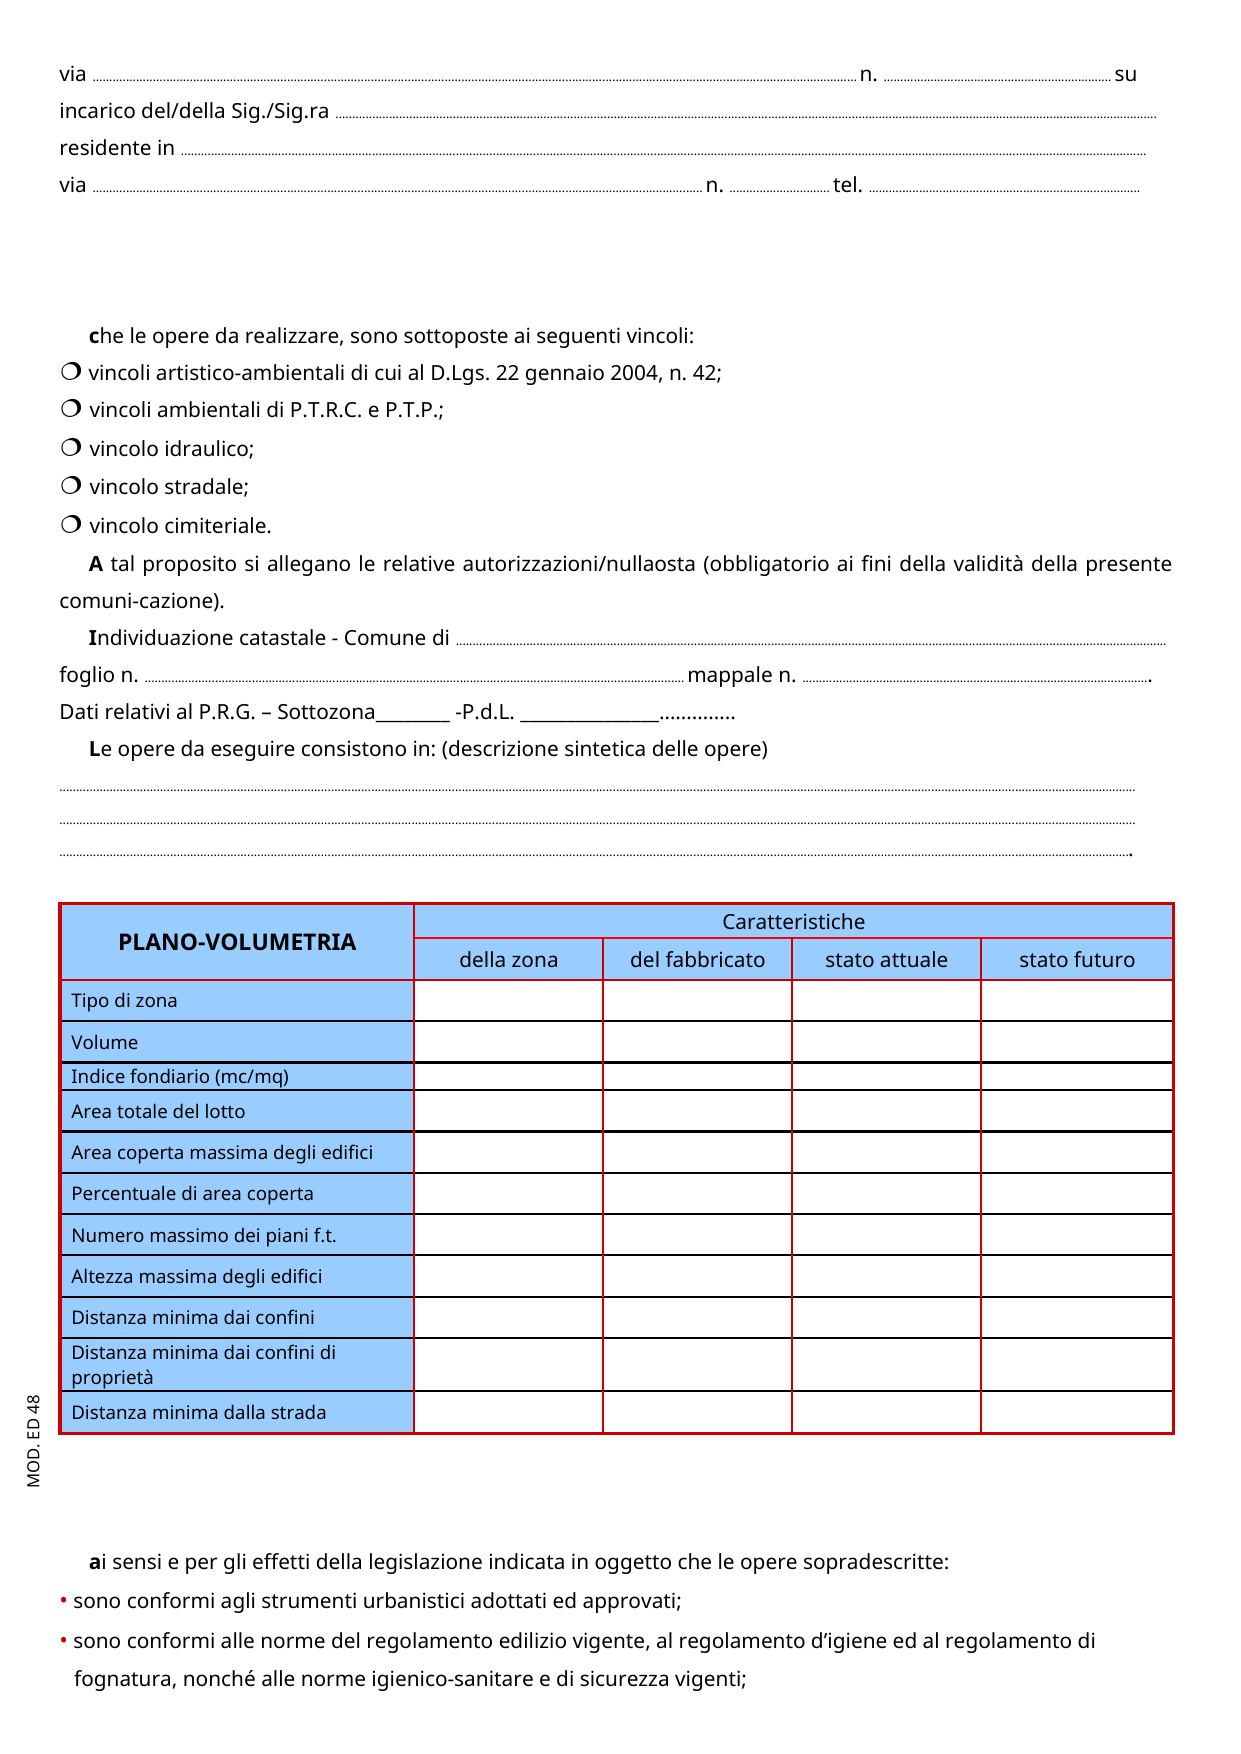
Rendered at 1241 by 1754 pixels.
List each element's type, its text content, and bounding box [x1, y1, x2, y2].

table_cell [982, 1298, 1172, 1337]
table_cell [982, 1215, 1172, 1254]
table_cell [793, 1091, 980, 1130]
table_cell [793, 1064, 980, 1089]
table_header Caratteristiche [415, 905, 1172, 937]
text A tal proposito si allegano le relative autorizzazioni/nullaosta (obbligatorio ai fini della validità della presente comuni-cazione). [59, 549, 1174, 615]
table_cell [604, 1133, 791, 1172]
table_cell [415, 1256, 602, 1296]
table_cell Numero massimo dei piani f.t. [62, 1215, 413, 1254]
text • sono conformi alle norme del regolamento edilizio vigente, al regolamento d’igiene ed al regolamento di fognatura, nonché alle norme igienico-sanitare e di sicurezza vigenti; [59, 1624, 1174, 1692]
table_cell Percentuale di area coperta [62, 1174, 413, 1213]
table_cell [415, 1091, 602, 1130]
text  vincoli artistico-ambientali di cui al D.Lgs. 22 gennaio 2004, n. 42; [59, 358, 1174, 387]
text incarico del/della Sig./Sig.ra ..................................................................................................................................................................................................................................................... [59, 96, 1174, 124]
table_cell Distanza minima dai confini [62, 1298, 413, 1337]
table_cell [982, 1133, 1172, 1172]
text ai sensi e per gli effetti della legislazione indicata in oggetto che le opere sopradescritte: [59, 1547, 1174, 1575]
text foglio n. ................................................................................................................................................................. mappale n. ........................................................................................................ [59, 660, 1174, 689]
table_cell Distanza minima dalla strada [62, 1392, 413, 1432]
table_cell [793, 1174, 980, 1213]
table_cell Altezza massima degli edifici [62, 1256, 413, 1296]
table_header PLANO-VOLUMETRIA [62, 905, 413, 979]
text ................................................................................................................................................................................................................................................................................................................................ [59, 834, 1174, 862]
table_cell [604, 1174, 791, 1213]
text via .................................................................................................................................................................................................................................... n. .................................................................... su [59, 59, 1174, 87]
table_cell [793, 1215, 980, 1254]
table_cell Area coperta massima degli edifici [62, 1133, 413, 1172]
text  vincoli ambientali di P.T.R.C. e P.T.P.; [59, 395, 1174, 423]
table_cell [604, 1215, 791, 1254]
table_cell [604, 1064, 791, 1089]
table_cell [415, 1392, 602, 1432]
table_cell [793, 1392, 980, 1432]
table_cell [604, 1392, 791, 1432]
table_cell [604, 981, 791, 1020]
table_cell [982, 1064, 1172, 1089]
table_cell [604, 1091, 791, 1130]
table_cell [415, 1339, 602, 1390]
table_cell [793, 1339, 980, 1390]
text ................................................................................................................................................................................................................................................................................................................................. [59, 811, 1174, 828]
table_cell [982, 1339, 1172, 1390]
table_cell [982, 1091, 1172, 1130]
text  vincolo idraulico; [59, 434, 1174, 462]
table_cell Tipo di zona [62, 981, 413, 1020]
text residente in ................................................................................................................................................................................................................................................................................................ [59, 133, 1174, 161]
table_cell Distanza minima dai confini di proprietà [62, 1339, 413, 1390]
table_cell [793, 1133, 980, 1172]
table_cell [604, 1022, 791, 1061]
table_cell [415, 1174, 602, 1213]
table_cell [415, 1215, 602, 1254]
table_cell [982, 981, 1172, 1020]
table_cell del fabbricato [604, 939, 791, 979]
table_cell della zona [415, 939, 602, 979]
table_cell [793, 1256, 980, 1296]
table_cell [982, 1392, 1172, 1432]
table_cell [793, 981, 980, 1020]
table_cell [604, 1339, 791, 1390]
table_cell [415, 1133, 602, 1172]
table_cell [415, 1064, 602, 1089]
text via ...................................................................................................................................................................................... n. .............................. tel. ................................................................................. [59, 170, 1174, 198]
text che le opere da realizzare, sono sottoposte ai seguenti vincoli: [59, 321, 1174, 350]
table_cell stato futuro [982, 939, 1172, 979]
table_cell [982, 1174, 1172, 1213]
table_cell Area totale del lotto [62, 1091, 413, 1130]
table_cell [415, 1022, 602, 1061]
table_cell stato attuale [793, 939, 980, 979]
table_cell [793, 1022, 980, 1061]
text ................................................................................................................................................................................................................................................................................................................................. [59, 778, 1174, 795]
text Individuazione catastale - Comune di .................................................................................................................................................................................................................... [59, 623, 1174, 652]
table_cell [415, 1298, 602, 1337]
text  vincolo cimiteriale. [59, 511, 1174, 539]
table_cell [604, 1298, 791, 1337]
table_cell [793, 1298, 980, 1337]
text  vincolo stradale; [59, 472, 1174, 501]
text Le opere da eseguire consistono in: (descrizione sintetica delle opere) [59, 734, 1174, 762]
text • sono conformi agli strumenti urbanistici adottati ed approvati; [59, 1584, 1174, 1615]
table_cell [982, 1256, 1172, 1296]
table_cell Indice fondiario (mc/mq) [62, 1064, 413, 1089]
table_cell Volume [62, 1022, 413, 1061]
table_cell [982, 1022, 1172, 1061]
text Dati relativi al P.R.G. – Sottozona________ -P.d.L. _______________………….. [59, 697, 1174, 726]
table_cell [415, 981, 602, 1020]
table_cell [604, 1256, 791, 1296]
